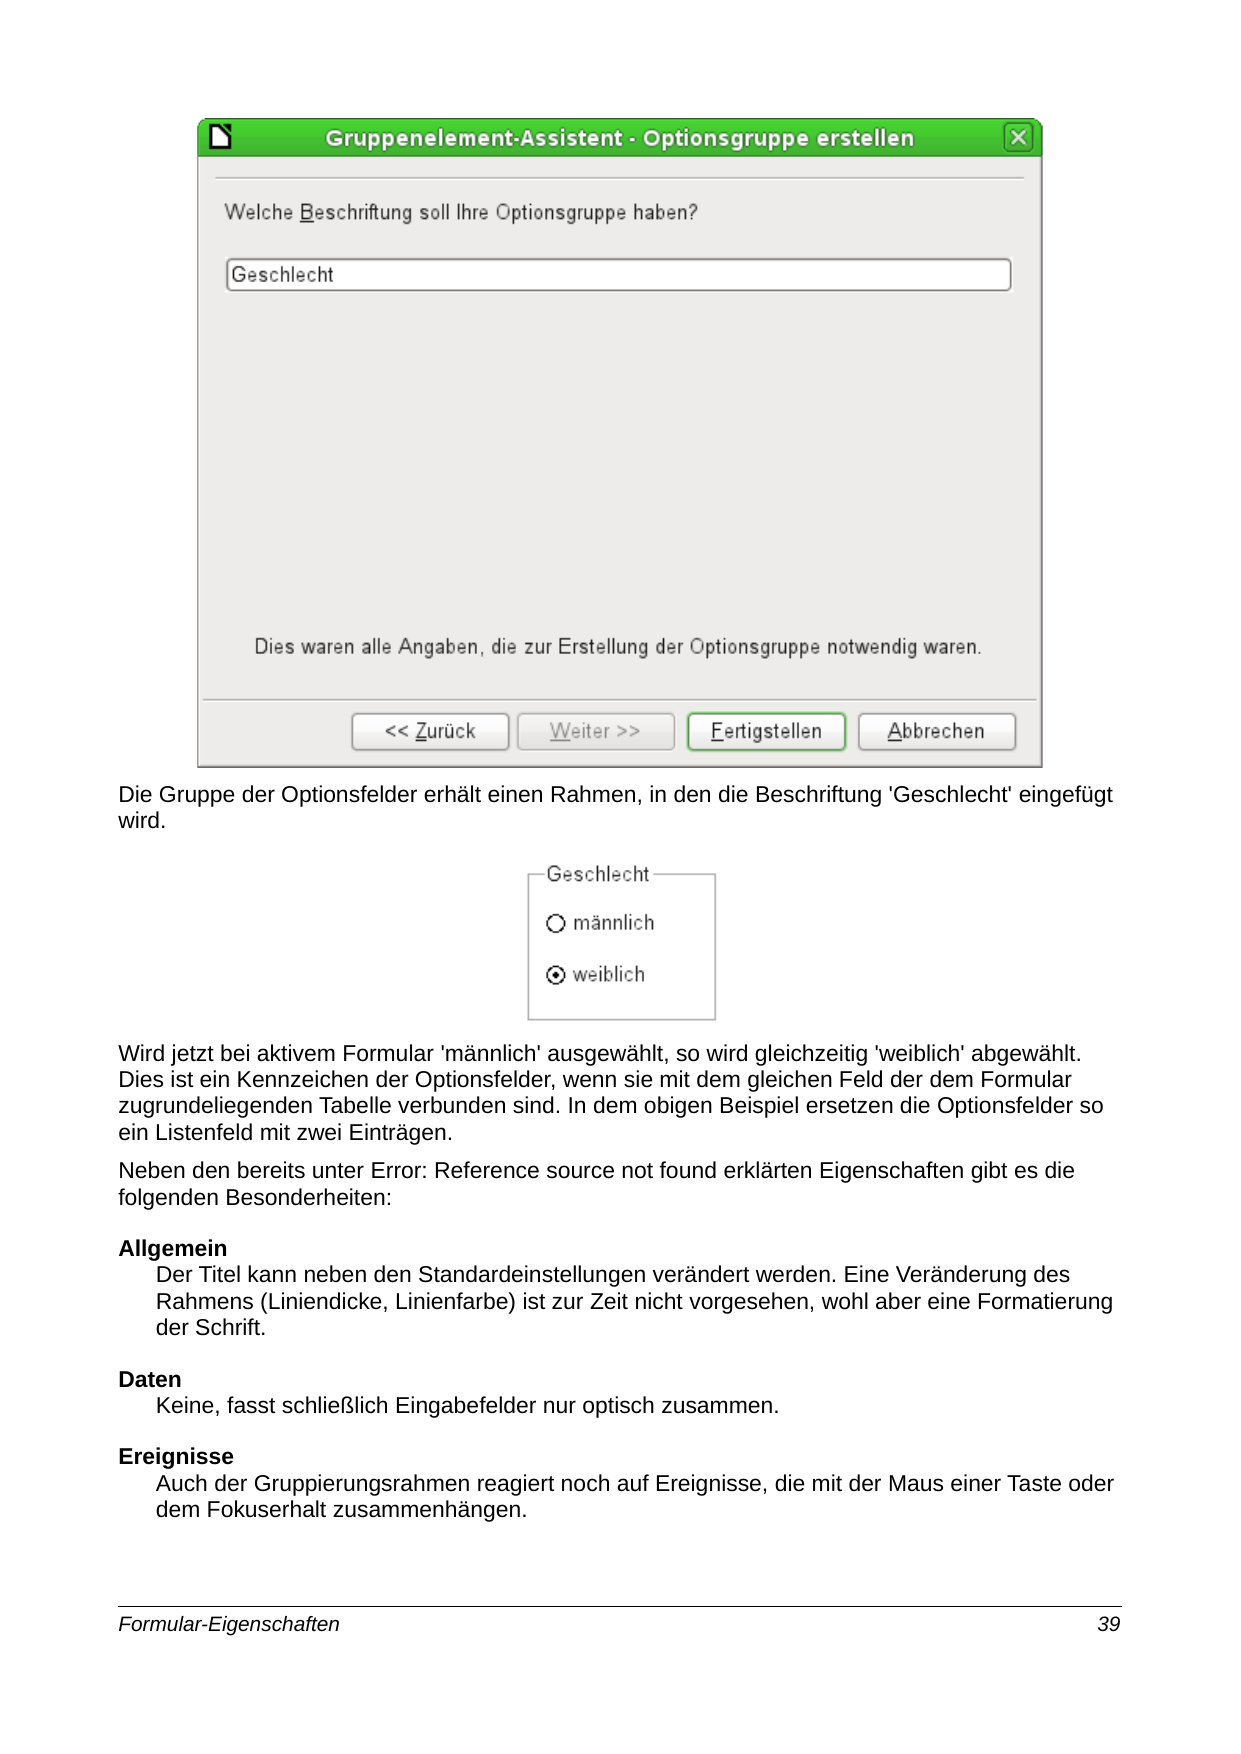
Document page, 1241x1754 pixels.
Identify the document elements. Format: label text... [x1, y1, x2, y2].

text Der Titel kann neben den Standardeinstellungen verändert werden. Eine Veränderung des Rahmens (Liniendicke, Linienfarbe) ist zur Zeit nicht vorgesehen, wohl aber eine Formatierung der Schrift. [156, 1261, 1122, 1341]
text Wird jetzt bei aktivem Formular 'männlich' ausgewählt, so wird gleichzeitig 'weiblich' abgewählt. Dies ist ein Kennzeichen der Optionsfelder, wenn sie mit dem gleichen Feld der dem Formular zugrundeliegenden Tabelle verbunden sind. In dem obigen Beispiel ersetzen die Optionsfelder so ein Listenfeld mit zwei Einträgen. [118, 1039, 1122, 1145]
text Neben den bereits unter Standardeinstellungen vieler Kontrollfelder erklärten Eigenschaften gibt es die folgenden Besonderheiten: [118, 1157, 1122, 1210]
text Keine, fasst schließlich Eingabefelder nur optisch zusammen. [156, 1392, 1122, 1418]
list Daten [118, 1366, 1122, 1392]
text Auch der Gruppierungsrahmen reagiert noch auf Ereignisse, die mit der Maus einer Taste oder dem Fokuserhalt zusammenhängen. [156, 1469, 1122, 1522]
list Ereignisse [118, 1443, 1122, 1469]
picture [520, 858, 720, 1027]
picture [197, 118, 1043, 768]
text Die Gruppe der Optionsfelder erhält einen Rahmen, in den die Beschriftung 'Geschlecht' eingefügt wird. [118, 781, 1122, 833]
list Allgemein [118, 1235, 1122, 1261]
